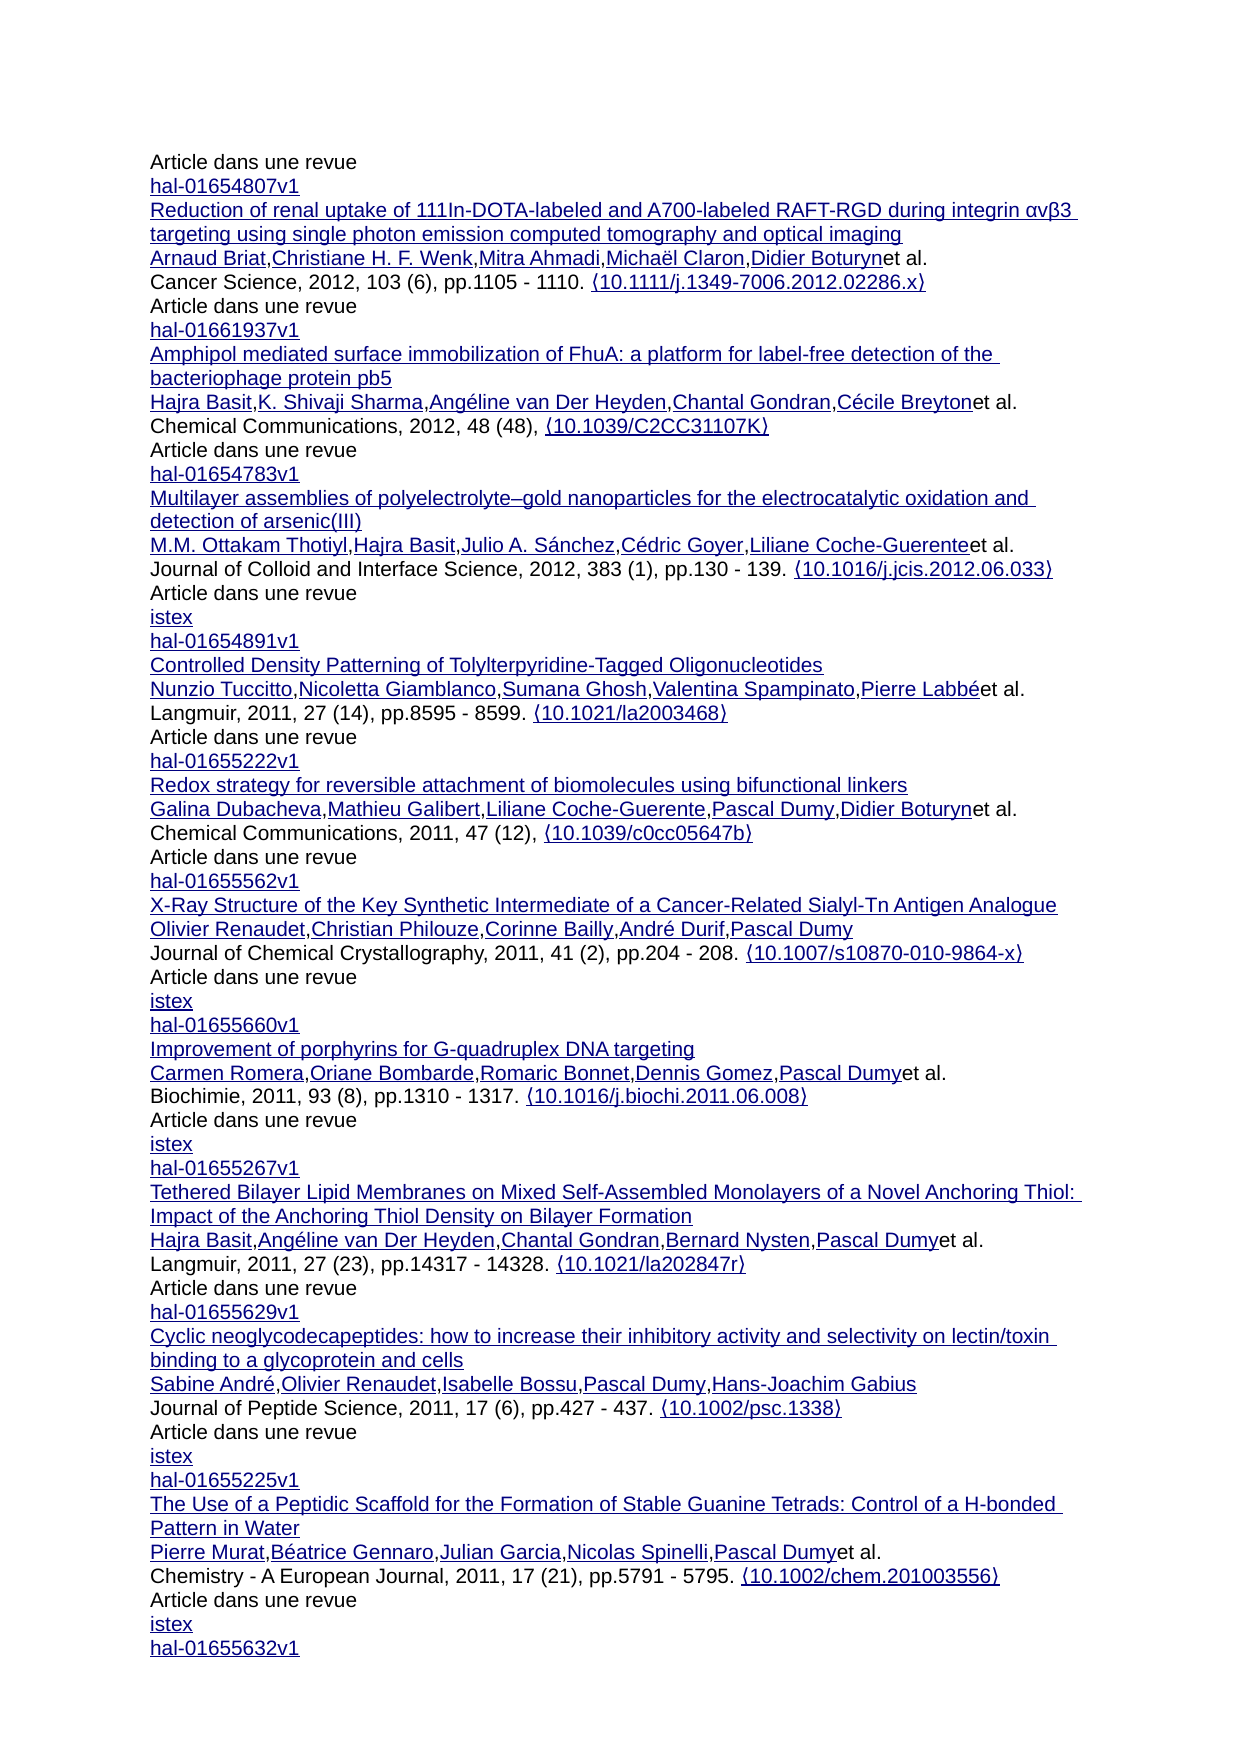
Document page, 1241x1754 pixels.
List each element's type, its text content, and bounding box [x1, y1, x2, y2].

table_cell Tethered Bilayer Lipid Membranes on Mixed Self-Assembled Monolayers of a Novel Anchoring Thiol: Impact of the Anchoring Thiol Density on Bilayer Formation Hajra Basit,Angéline van Der Heyden,Chantal Gondran,Bernard Nysten,Pascal Dumyet al. Langmuir, 2011, 27 (23), pp.14317 - 14328. ⟨10.1021/la202847r⟩ Article dans une revue hal-01655629v1 [150, 1180, 1090, 1324]
table_cell Redox strategy for reversible attachment of biomolecules using bifunctional linkers Galina Dubacheva,Mathieu Galibert,Liliane Coche-Guerente,Pascal Dumy,Didier Boturynet al. Chemical Communications, 2011, 47 (12), ⟨10.1039/c0cc05647b⟩ Article dans une revue hal-01655562v1 [150, 773, 1090, 893]
table_cell Reduction of renal uptake of 111In-DOTA-labeled and A700-labeled RAFT-RGD during integrin αvβ3 targeting using single photon emission computed tomography and optical imaging Arnaud Briat,Christiane H. F. Wenk,Mitra Ahmadi,Michaël Claron,Didier Boturynet al. Cancer Science, 2012, 103 (6), pp.1105 - 1110. ⟨10.1111/j.1349-7006.2012.02286.x⟩ Article dans une revue hal-01661937v1 [150, 198, 1090, 342]
table_cell Controlled Density Patterning of Tolylterpyridine-Tagged Oligonucleotides Nunzio Tuccitto,Nicoletta Giamblanco,Sumana Ghosh,Valentina Spampinato,Pierre Labbéet al. Langmuir, 2011, 27 (14), pp.8595 - 8599. ⟨10.1021/la2003468⟩ Article dans une revue hal-01655222v1 [150, 653, 1090, 773]
table_cell Article dans une revue hal-01654807v1 [150, 150, 1090, 198]
table_cell Cyclic neoglycodecapeptides: how to increase their inhibitory activity and selectivity on lectin/toxin binding to a glycoprotein and cells Sabine André,Olivier Renaudet,Isabelle Bossu,Pascal Dumy,Hans-Joachim Gabius Journal of Peptide Science, 2011, 17 (6), pp.427 - 437. ⟨10.1002/psc.1338⟩ Article dans une revue istex hal-01655225v1 [150, 1324, 1090, 1492]
table_cell Amphipol mediated surface immobilization of FhuA: a platform for label-free detection of the bacteriophage protein pb5 Hajra Basit,K. Shivaji Sharma,Angéline van Der Heyden,Chantal Gondran,Cécile Breytonet al. Chemical Communications, 2012, 48 (48), ⟨10.1039/C2CC31107K⟩ Article dans une revue hal-01654783v1 [150, 342, 1090, 485]
table_cell Improvement of porphyrins for G-quadruplex DNA targeting Carmen Romera,Oriane Bombarde,Romaric Bonnet,Dennis Gomez,Pascal Dumyet al. Biochimie, 2011, 93 (8), pp.1310 - 1317. ⟨10.1016/j.biochi.2011.06.008⟩ Article dans une revue istex hal-01655267v1 [150, 1036, 1090, 1180]
table_cell X-Ray Structure of the Key Synthetic Intermediate of a Cancer-Related Sialyl-Tn Antigen Analogue Olivier Renaudet,Christian Philouze,Corinne Bailly,André Durif,Pascal Dumy Journal of Chemical Crystallography, 2011, 41 (2), pp.204 - 208. ⟨10.1007/s10870-010-9864-x⟩ Article dans une revue istex hal-01655660v1 [150, 893, 1090, 1036]
table_cell Multilayer assemblies of polyelectrolyte–gold nanoparticles for the electrocatalytic oxidation and detection of arsenic(III) M.M. Ottakam Thotiyl,Hajra Basit,Julio A. Sánchez,Cédric Goyer,Liliane Coche-Guerenteet al. Journal of Colloid and Interface Science, 2012, 383 (1), pp.130 - 139. ⟨10.1016/j.jcis.2012.06.033⟩ Article dans une revue istex hal-01654891v1 [150, 485, 1090, 653]
table_cell The Use of a Peptidic Scaffold for the Formation of Stable Guanine Tetrads: Control of a H-bonded Pattern in Water Pierre Murat,Béatrice Gennaro,Julian Garcia,Nicolas Spinelli,Pascal Dumyet al. Chemistry - A European Journal, 2011, 17 (21), pp.5791 - 5795. ⟨10.1002/chem.201003556⟩ Article dans une revue istex hal-01655632v1 [150, 1492, 1090, 1659]
